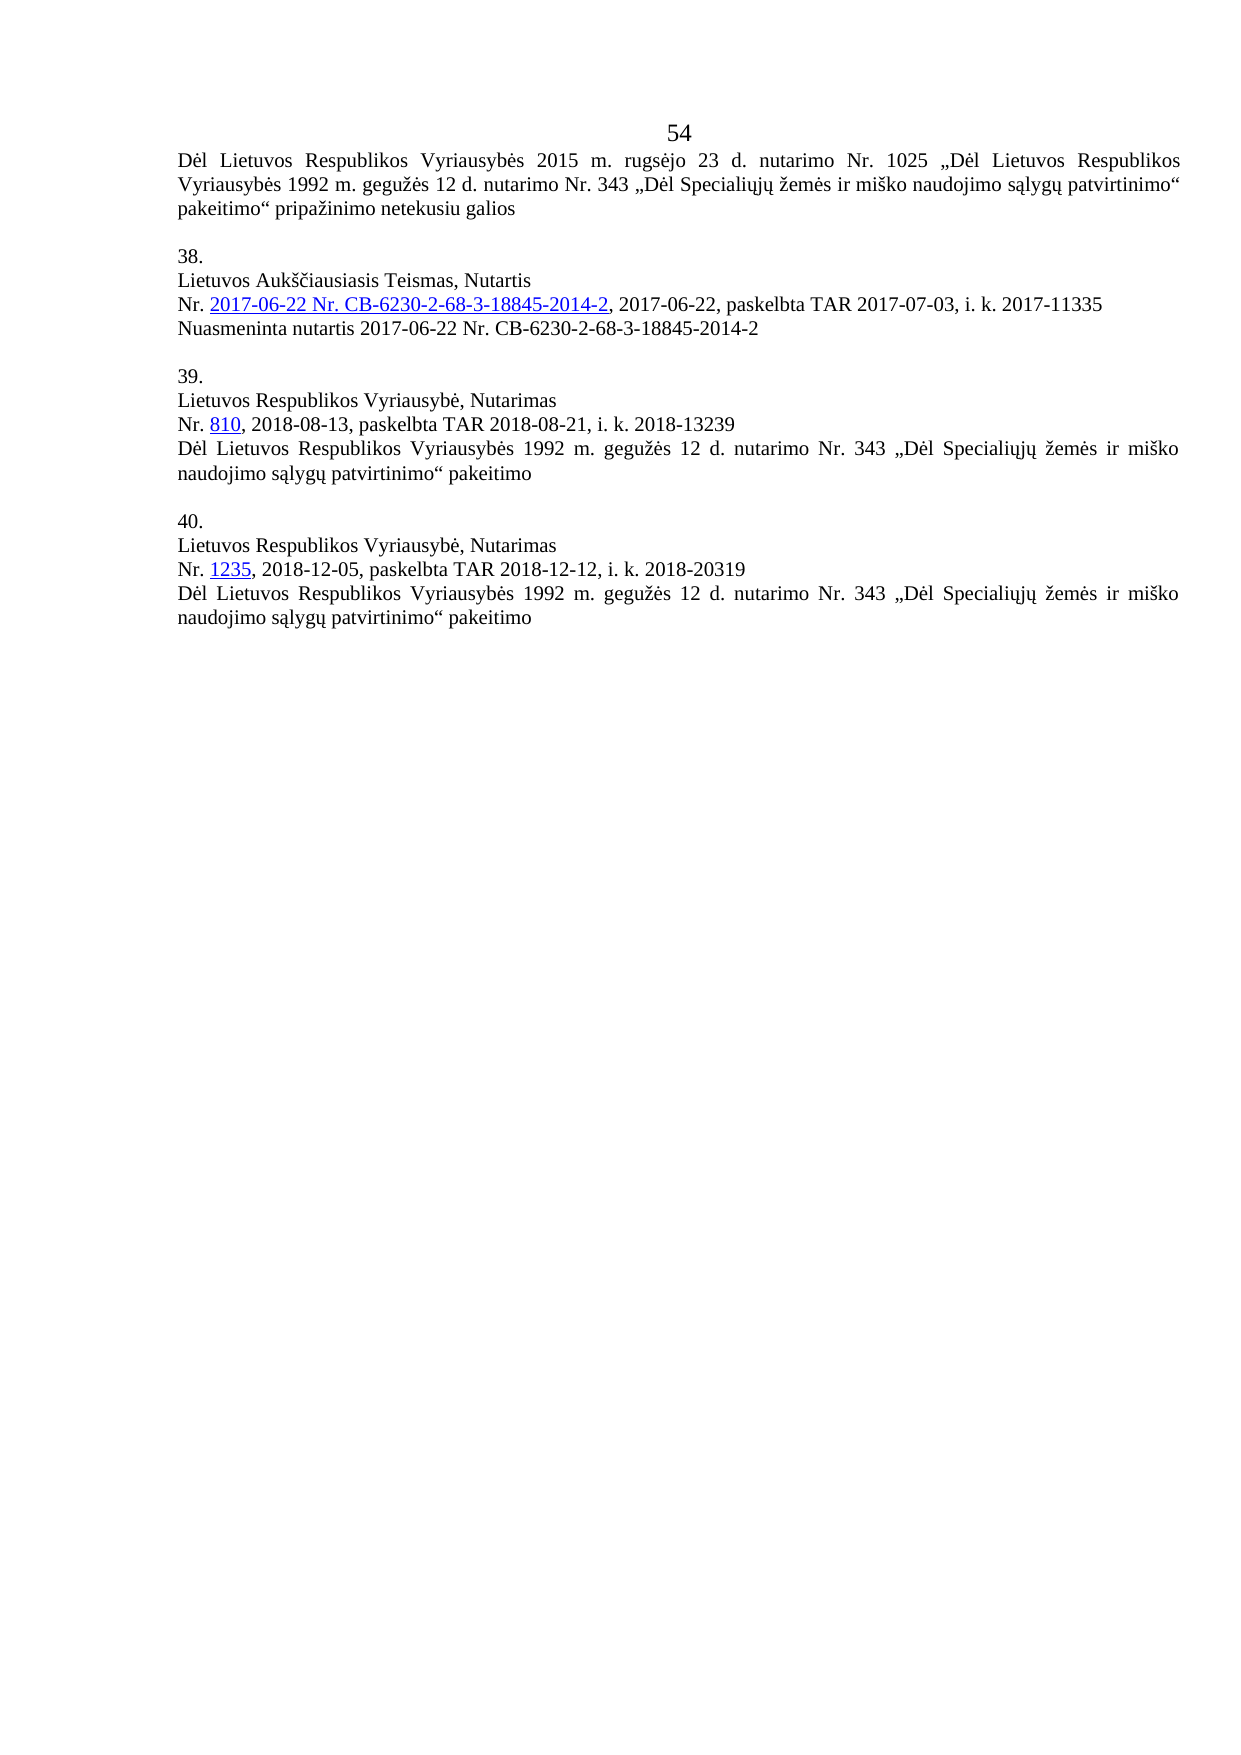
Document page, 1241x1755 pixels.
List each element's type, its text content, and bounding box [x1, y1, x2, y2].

text Lietuvos Aukščiausiasis Teismas, Nutartis [177, 268, 1181, 292]
text 39. [177, 364, 1181, 388]
text Nr. 810, 2018-08-13, paskelbta TAR 2018-08-21, i. k. 2018-13239 [177, 412, 1181, 436]
text Dėl Lietuvos Respublikos Vyriausybės 1992 m. gegužės 12 d. nutarimo Nr. 343 „Dėl Specialiųjų žemės ir miško naudojimo sąlygų patvirtinimo“ pakeitimo [177, 581, 1181, 629]
text 38. [177, 244, 1181, 268]
text Nuasmeninta nutartis 2017-06-22 Nr. CB-6230-2-68-3-18845-2014-2 [177, 316, 1181, 340]
text 40. [177, 508, 1181, 533]
text Dėl Lietuvos Respublikos Vyriausybės 1992 m. gegužės 12 d. nutarimo Nr. 343 „Dėl Specialiųjų žemės ir miško naudojimo sąlygų patvirtinimo“ pakeitimo [177, 436, 1181, 484]
text Dėl Lietuvos Respublikos Vyriausybės 2015 m. rugsėjo 23 d. nutarimo Nr. 1025 „Dėl Lietuvos Respublikos Vyriausybės 1992 m. gegužės 12 d. nutarimo Nr. 343 „Dėl Specialiųjų žemės ir miško naudojimo sąlygų patvirtinimo“ pakeitimo“ pripažinimo netekusiu galios [177, 148, 1181, 220]
text Nr. 2017-06-22 Nr. CB-6230-2-68-3-18845-2014-2, 2017-06-22, paskelbta TAR 2017-07-03, i. k. 2017-11335 [177, 292, 1181, 316]
text Nr. 1235, 2018-12-05, paskelbta TAR 2018-12-12, i. k. 2018-20319 [177, 557, 1181, 581]
text Lietuvos Respublikos Vyriausybė, Nutarimas [177, 388, 1181, 412]
text Lietuvos Respublikos Vyriausybė, Nutarimas [177, 533, 1181, 557]
